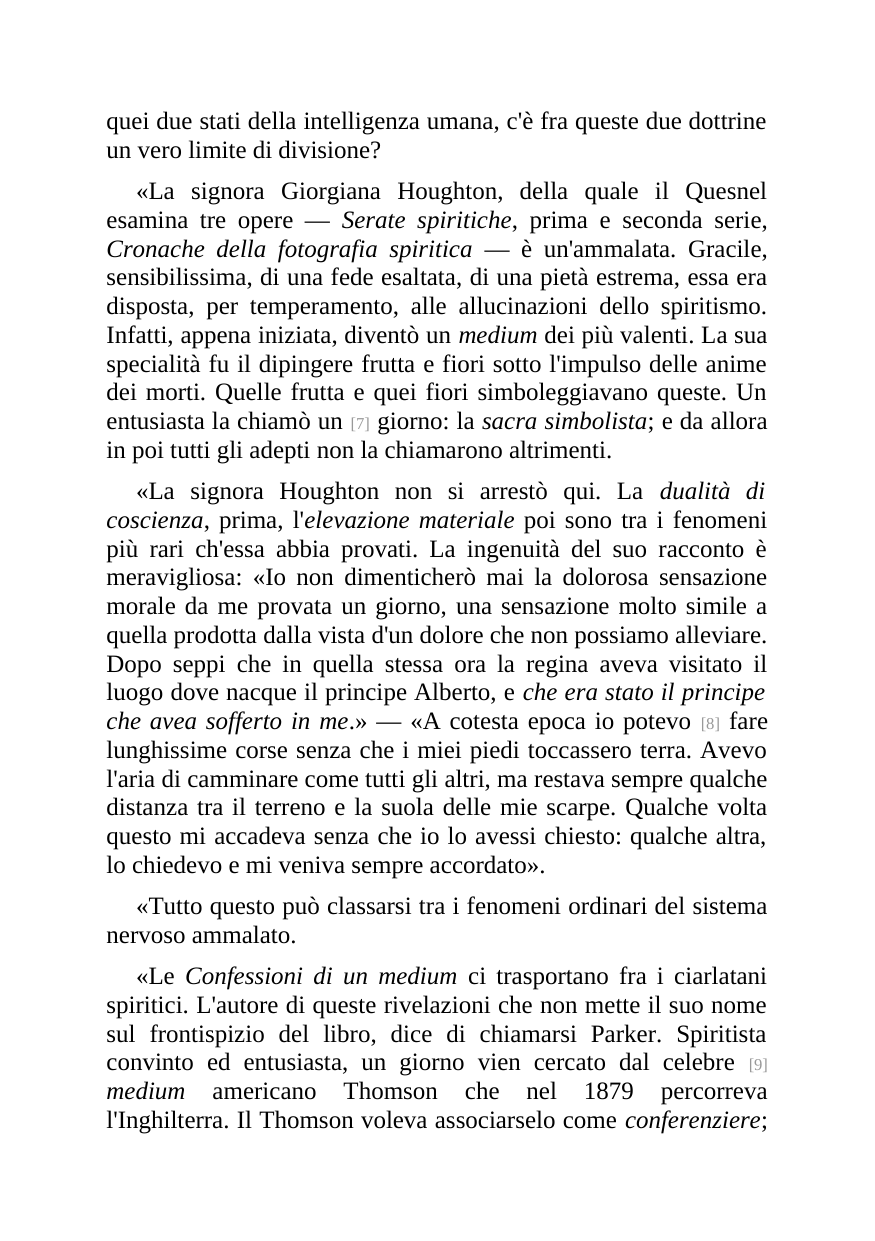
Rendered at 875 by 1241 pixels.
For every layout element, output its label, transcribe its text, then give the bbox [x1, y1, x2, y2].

text «Le Confessioni di un medium ci trasportano fra i ciarlatani spiritici. L'autore di queste rivelazioni che non mette il suo nome sul frontispizio del libro, dice di chiamarsi Parker. Spiritista convinto ed entusiasta, un giorno vien cercato dal celebre [9] medium americano Thomson che nel 1879 percorreva l'Inghilterra. Il Thomson voleva associarselo come conferenziere; [106, 961, 768, 1134]
text «Tutto questo può classarsi tra i fenomeni ordinari del sistema nervoso ammalato. [106, 891, 768, 949]
text «La signora Houghton non si arrestò qui. La dualità di coscienza, prima, l'elevazione materiale poi sono tra i fenomeni più rari ch'essa abbia provati. La ingenuità del suo racconto è meravigliosa: «Io non dimenticherò mai la dolorosa sensazione morale da me provata un giorno, una sensazione molto simile a quella prodotta dalla vista d'un dolore che non possiamo alleviare. Dopo seppi che in quella stessa ora la regina aveva visitato il luogo dove nacque il principe Alberto, e che era stato il principe che avea sofferto in me.» — «A cotesta epoca io potevo [8] fare lunghissime corse senza che i miei piedi toccassero terra. Avevo l'aria di camminare come tutti gli altri, ma restava sempre qualche distanza tra il terreno e la suola delle mie scarpe. Qualche volta questo mi accadeva senza che io lo avessi chiesto: qualche altra, lo chiedevo e mi veniva sempre accordato». [106, 476, 768, 879]
text «La signora Giorgiana Houghton, della quale il Quesnel esamina tre opere — Serate spiritiche, prima e seconda serie, Cronache della fotografia spiritica — è un'ammalata. Gracile, sensibilissima, di una fede esaltata, di una pietà estrema, essa era disposta, per temperamento, alle allucinazioni dello spiritismo. Infatti, appena iniziata, diventò un medium dei più valenti. La sua specialità fu il dipingere frutta e fiori sotto l'impulso delle anime dei morti. Quelle frutta e quei fiori simboleggiavano queste. Un entusiasta la chiamò un [7] giorno: la sacra simbolista; e da allora in poi tutti gli adepti non la chiamarono altrimenti. [106, 176, 768, 464]
text quei due stati della intelligenza umana, c'è fra queste due dottrine un vero limite di divisione? [106, 106, 768, 164]
